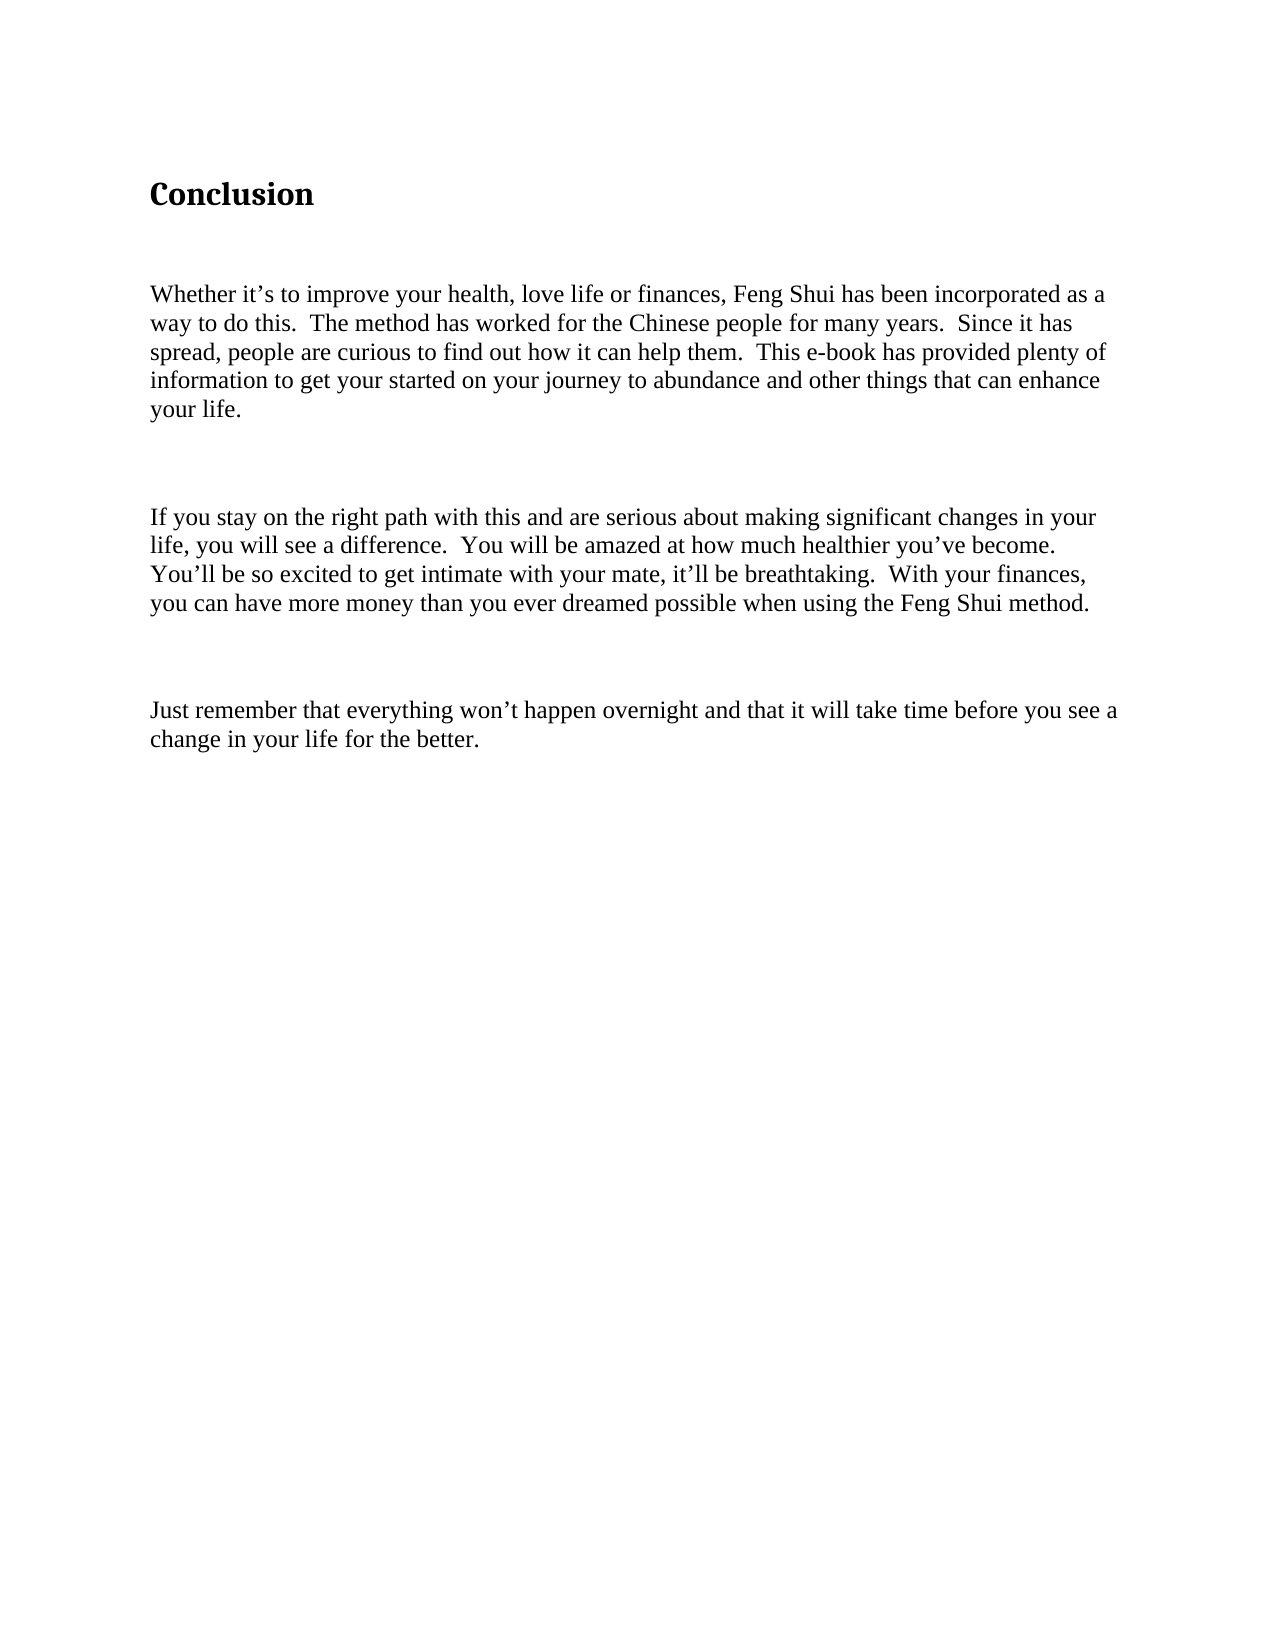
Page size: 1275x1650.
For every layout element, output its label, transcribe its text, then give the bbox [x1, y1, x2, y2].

subtitle Conclusion [150, 175, 1125, 213]
text If you stay on the right path with this and are serious about making significant changes in your life, you will see a difference. You will be amazed at how much healthier you’ve become. You’ll be so excited to get intimate with your mate, it’ll be breathtaking. With your finances, you can have more money than you ever dreamed possible when using the Feng Shui method. [150, 502, 1125, 617]
text Whether it’s to improve your health, love life or finances, Feng Shui has been incorporated as a way to do this. The method has worked for the Chinese people for many years. Since it has spread, people are curious to find out how it can help them. This e-book has provided plenty of information to get your started on your journey to abundance and other things that can enhance your life. [150, 279, 1125, 423]
text Just remember that everything won’t happen overnight and that it will take time before you see a change in your life for the better. [150, 695, 1125, 753]
